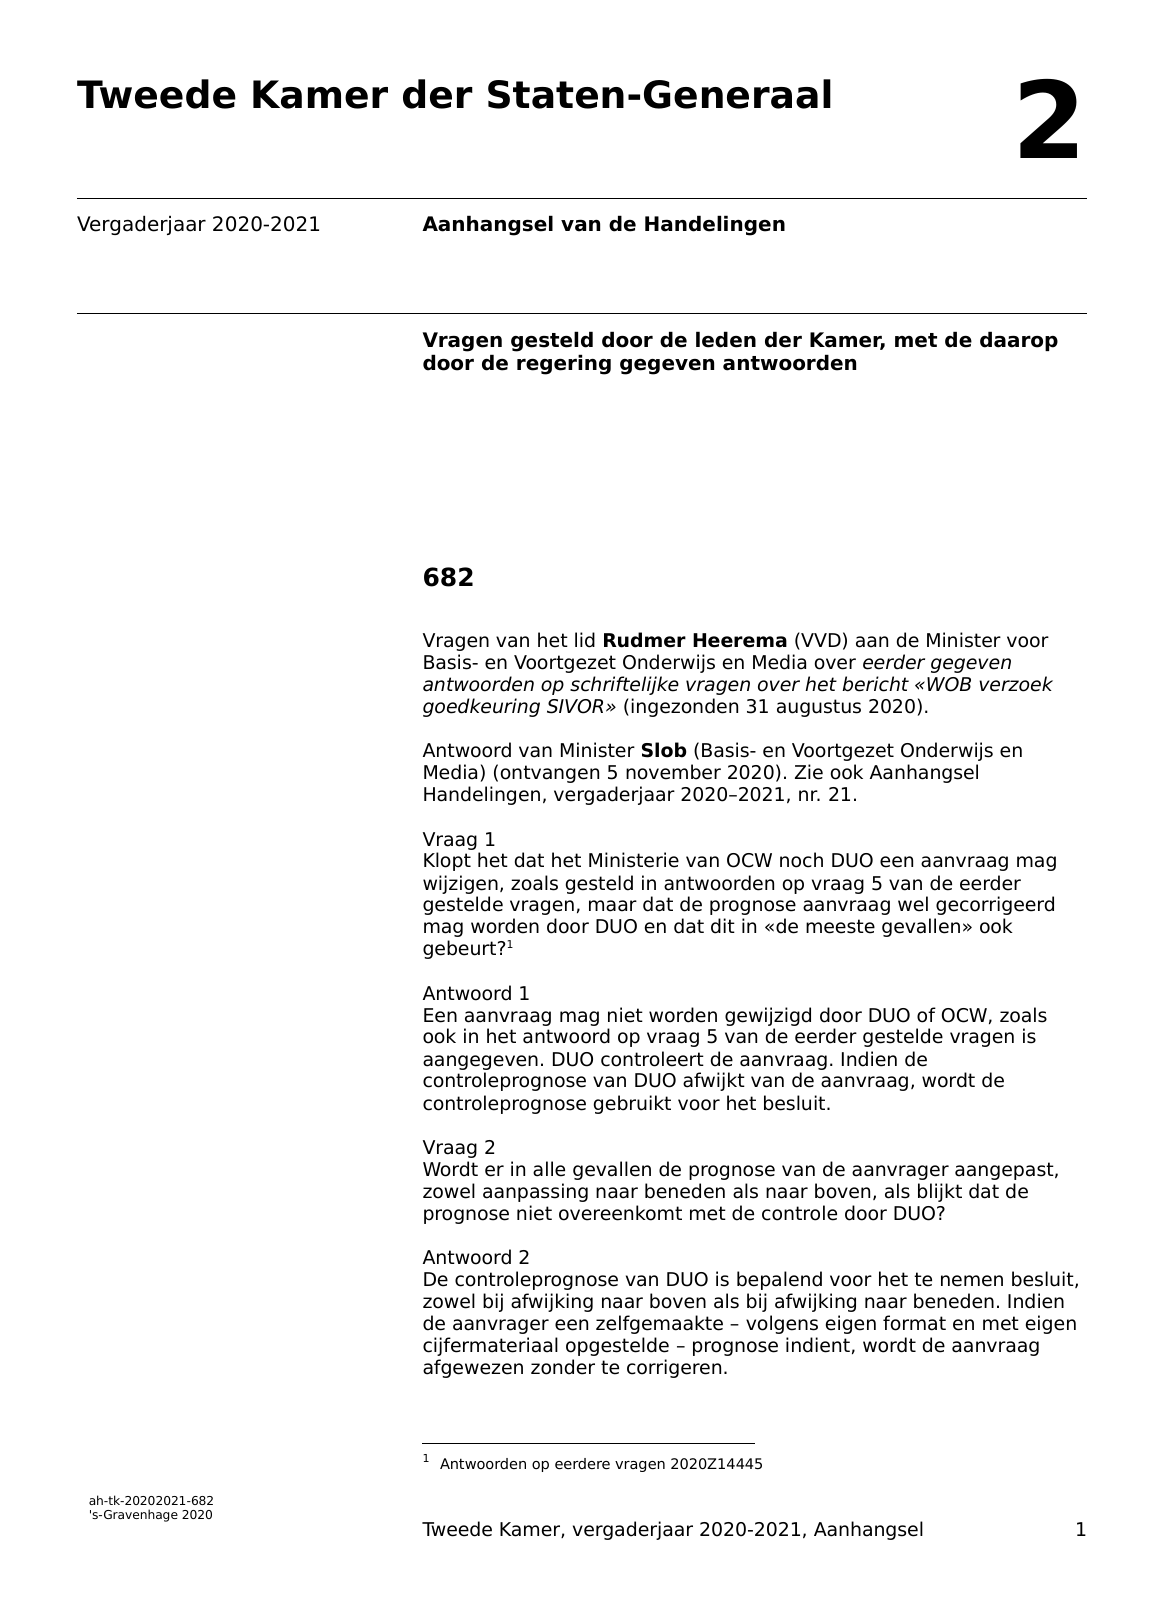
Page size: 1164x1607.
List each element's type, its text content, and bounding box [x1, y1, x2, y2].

text 's-Gravenhage 2020 [88, 1508, 323, 1522]
text Een aanvraag mag niet worden gewijzigd door DUO of OCW, zoals ook in het antwoord op vraag 5 van de eerder gestelde vragen is aangegeven. DUO controleert de aanvraag. Indien de controleprognose van DUO afwijkt van de aanvraag, wordt de controleprognose gebruikt voor het besluit. [422, 1004, 1087, 1114]
table_cell Aanhangsel van de Handelingen [422, 199, 1087, 313]
table_cell Vragen gesteld door de leden der Kamer, met de daarop door de regering gegeven antwoorden [422, 314, 1087, 375]
text Antwoorden op eerdere vragen 2020Z14445 [422, 1452, 1087, 1474]
text 682 [422, 563, 1087, 592]
table_cell [77, 314, 422, 375]
text Wordt er in alle gevallen de prognose van de aanvrager aangepast, zowel aanpassing naar beneden als naar boven, als blijkt dat de prognose niet overeenkomt met de controle door DUO? [422, 1158, 1087, 1224]
text Antwoord van Minister Slob (Basis- en Voortgezet Onderwijs en Media) (ontvangen 5 november 2020). Zie ook Aanhangsel Handelingen, vergaderjaar 2020–2021, nr. 21. [422, 740, 1087, 806]
text Antwoord 1 [422, 982, 1087, 1004]
text Klopt het dat het Ministerie van OCW noch DUO een aanvraag mag wijzigen, zoals gesteld in antwoorden op vraag 5 van de eerder gestelde vragen, maar dat de prognose aanvraag wel gecorrigeerd mag worden door DUO en dat dit in «de meeste gevallen» ook gebeurt? [422, 850, 1087, 960]
table_header Tweede Kamer der Staten-Generaal [77, 59, 886, 198]
text De controleprognose van DUO is bepalend voor het te nemen besluit, zowel bij afwijking naar boven als bij afwijking naar beneden. Indien de aanvrager een zelfgemaakte – volgens eigen format en met eigen cijfermateriaal opgestelde – prognose indient, wordt de aanvraag afgewezen zonder te corrigeren. [422, 1269, 1087, 1378]
text Vragen van het lid Rudmer Heerema (VVD) aan de Minister voor Basis- en Voortgezet Onderwijs en Media over eerder gegeven antwoorden op schriftelijke vragen over het bericht «WOB verzoek goedkeuring SIVOR» (ingezonden 31 augustus 2020). [422, 630, 1087, 718]
text Vraag 2 [422, 1137, 1087, 1158]
text ah-tk-20202021-682 [88, 1494, 323, 1508]
table_cell Vergaderjaar 2020-2021 [77, 199, 422, 313]
text Vraag 1 [422, 828, 1087, 850]
table_header 2 [886, 59, 1087, 198]
text Antwoord 2 [422, 1247, 1087, 1269]
